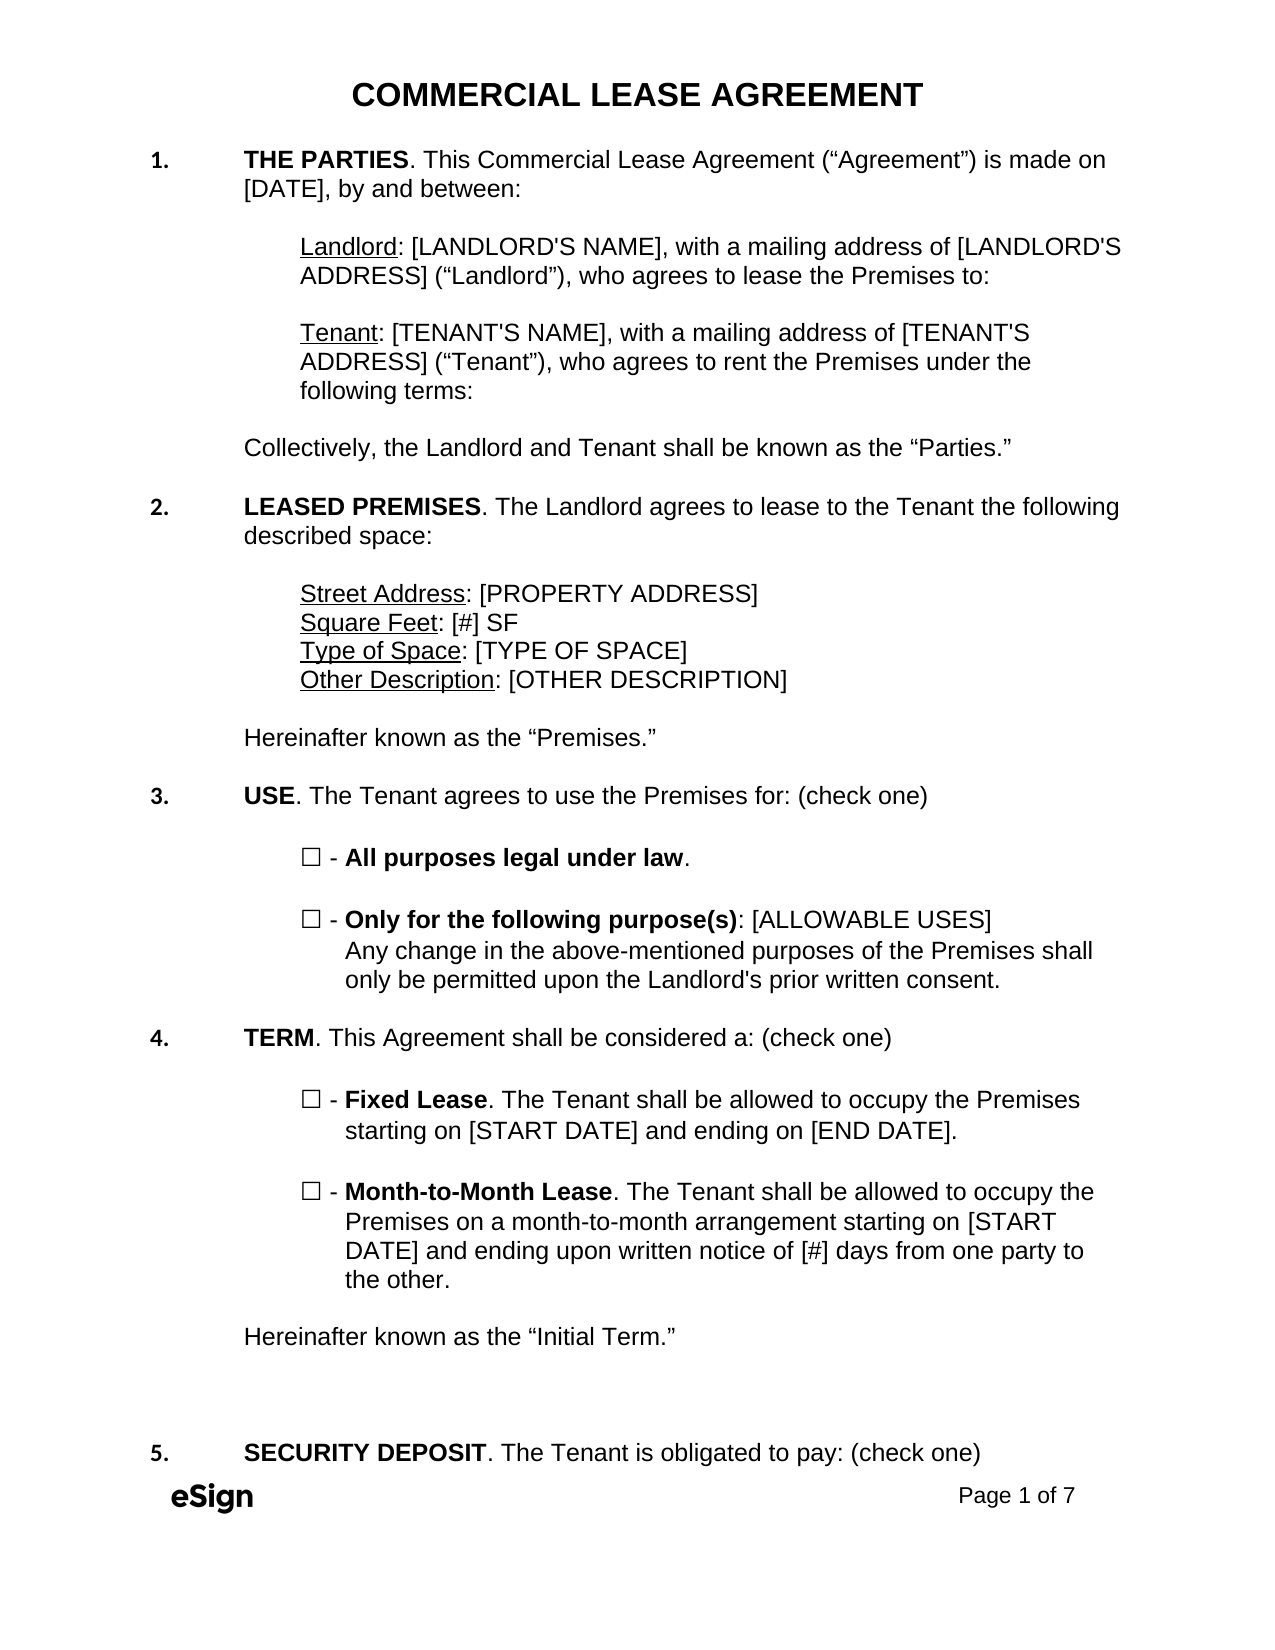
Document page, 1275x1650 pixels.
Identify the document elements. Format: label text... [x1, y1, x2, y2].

text Square Feet: [#] SF [300, 607, 1125, 636]
list SECURITY DEPOSIT. The Tenant is obligated to pay: (check one) [150, 1437, 1125, 1468]
text Other Description: [OTHER DESCRIPTION] [300, 665, 1125, 694]
text ☐ - Fixed Lease. The Tenant shall be allowed to occupy the Premises [300, 1082, 1125, 1116]
text Collectively, the Landlord and Tenant shall be known as the “Parties.” [244, 433, 1125, 462]
text ☐ - Month-to-Month Lease. The Tenant shall be allowed to occupy the [300, 1173, 1125, 1207]
text starting on [START DATE] and ending on [END DATE]. [345, 1116, 1125, 1144]
text ☐ - Only for the following purpose(s): [ALLOWABLE USES] [300, 902, 1125, 936]
list LEASED PREMISES. The Landlord agrees to lease to the Tenant the following described space: [150, 491, 1125, 550]
list TERM. This Agreement shall be considered a: (check one) [150, 1022, 1125, 1053]
text ☐ - All purposes legal under law. [300, 839, 1125, 873]
text Street Address: [PROPERTY ADDRESS] [300, 579, 1125, 607]
text Tenant: [TENANT'S NAME], with a mailing address of [TENANT'S ADDRESS] (“Tenant”), who agrees to rent the Premises under the following terms: [300, 318, 1125, 404]
text Landlord: [LANDLORD'S NAME], with a mailing address of [LANDLORD'S ADDRESS] (“Landlord”), who agrees to lease the Premises to: [300, 232, 1125, 289]
list THE PARTIES. This Commercial Lease Agreement (“Agreement”) is made on [DATE], by and between: [150, 144, 1125, 203]
list USE. The Tenant agrees to use the Premises for: (check one) [150, 780, 1125, 811]
text Any change in the above-mentioned purposes of the Premises shall only be permitted upon the Landlord's prior written consent. [345, 936, 1125, 994]
text Type of Space: [TYPE OF SPACE] [300, 636, 1125, 665]
text Hereinafter known as the “Premises.” [244, 722, 1125, 751]
text COMMERCIAL LEASE AGREEMENT [150, 75, 1125, 113]
text Premises on a month-to-month arrangement starting on [START DATE] and ending upon written notice of [#] days from one party to the other. [345, 1207, 1125, 1293]
text Hereinafter known as the “Initial Term.” [244, 1322, 1125, 1380]
